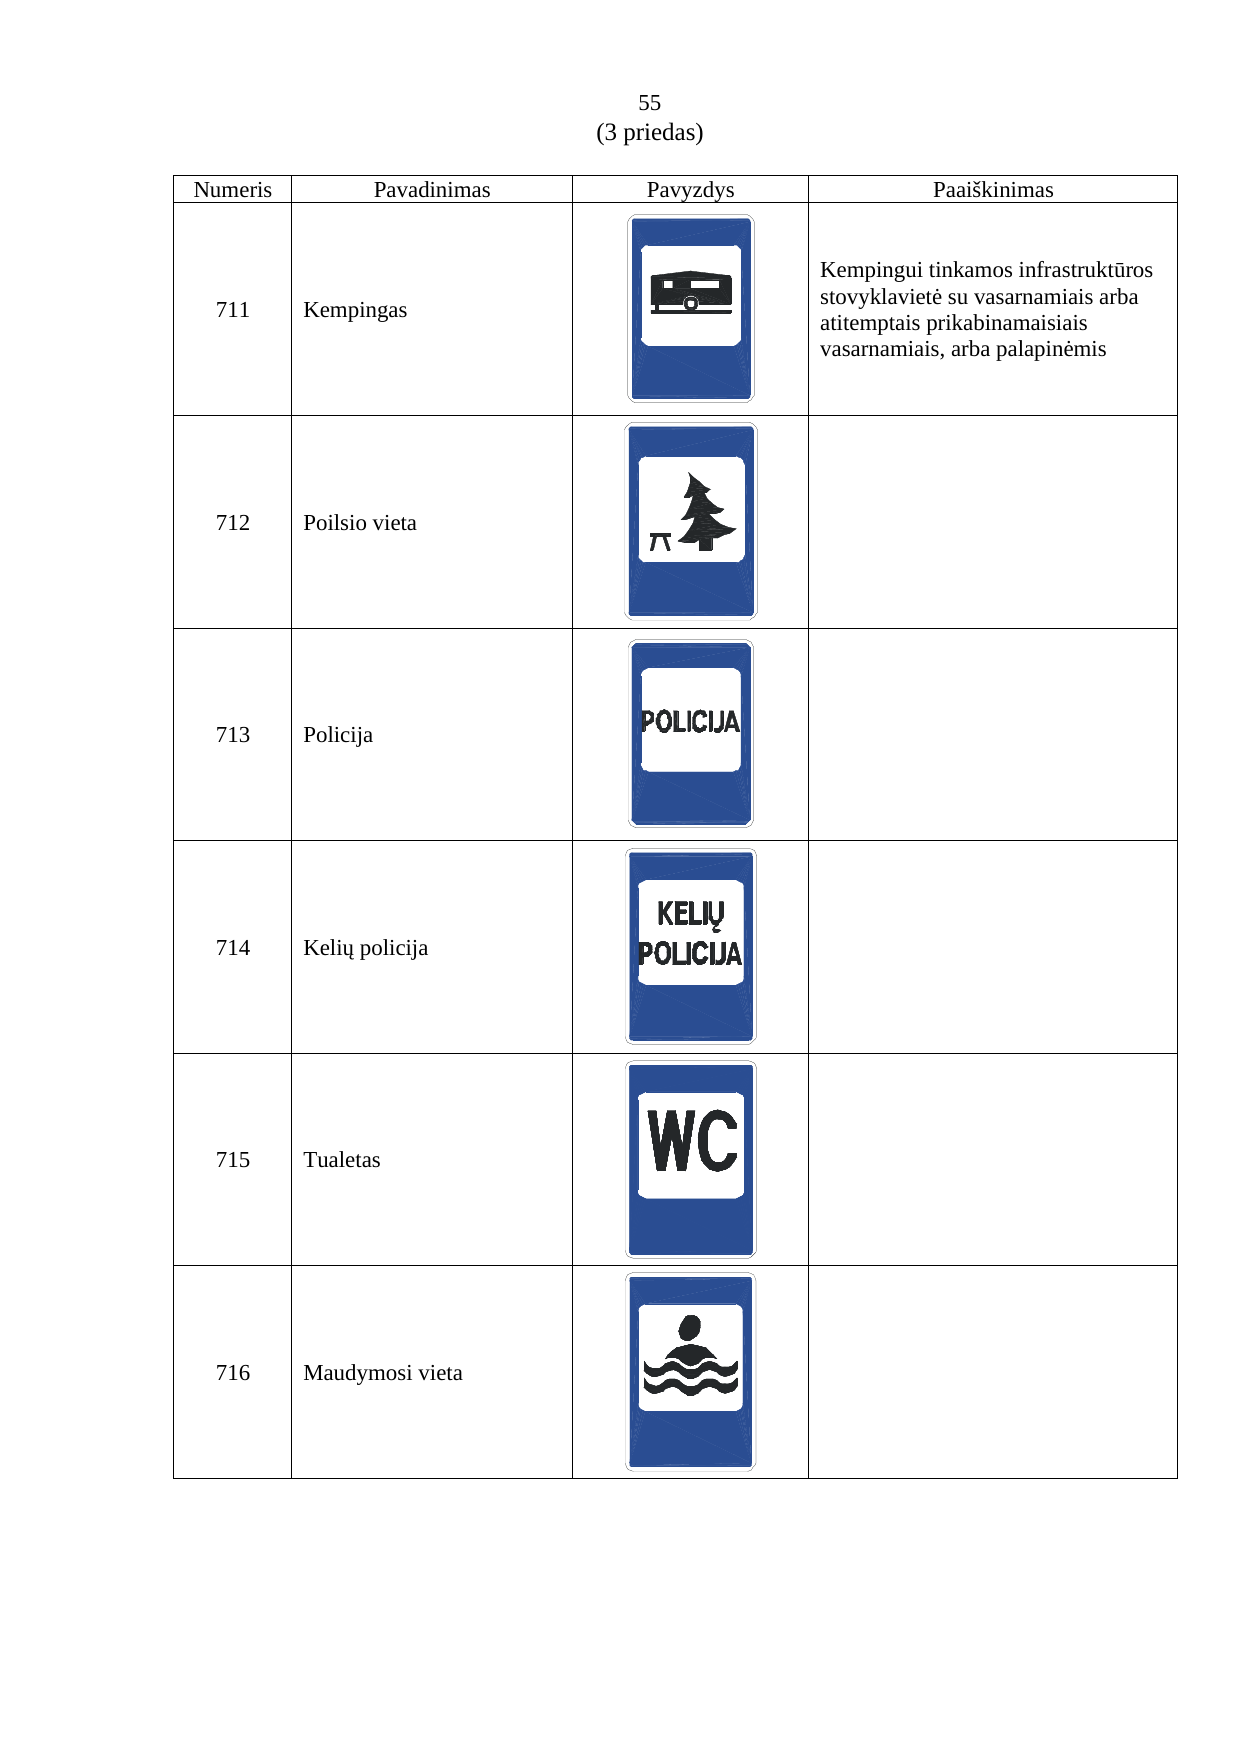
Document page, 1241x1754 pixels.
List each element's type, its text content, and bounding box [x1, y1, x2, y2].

table_cell Kelių policija [292, 841, 572, 1053]
table_header Pavadinimas [292, 176, 572, 202]
table_header Numeris [174, 176, 291, 202]
table_cell [573, 203, 808, 415]
table_cell [573, 841, 808, 1053]
table_cell [573, 416, 808, 627]
table_cell [573, 1266, 808, 1478]
table_cell Maudymosi vieta [292, 1266, 572, 1478]
table_cell [809, 629, 1177, 840]
table_cell 714 [174, 841, 291, 1053]
table_cell Kempingas [292, 203, 572, 415]
table_cell 713 [174, 629, 291, 840]
table_cell [809, 416, 1177, 627]
table_cell 711 [174, 203, 291, 415]
table_cell [809, 1266, 1177, 1478]
table_cell Kempingui tinkamos infrastruktūros stovyklavietė su vasarnamiais arba atitemptais prikabinamaisiais vasarnamiais, arba palapinėmis [809, 203, 1177, 415]
table_cell 715 [174, 1054, 291, 1265]
table_cell Poilsio vieta [292, 416, 572, 627]
table_cell [573, 1054, 808, 1265]
table_cell [573, 629, 808, 840]
table_cell [809, 841, 1177, 1053]
table_header Paaiškinimas [809, 176, 1177, 202]
table_cell 716 [174, 1266, 291, 1478]
table_cell 712 [174, 416, 291, 627]
table_cell Tualetas [292, 1054, 572, 1265]
table_cell [809, 1054, 1177, 1265]
table_header Pavyzdys [573, 176, 808, 202]
table_cell Policija [292, 629, 572, 840]
